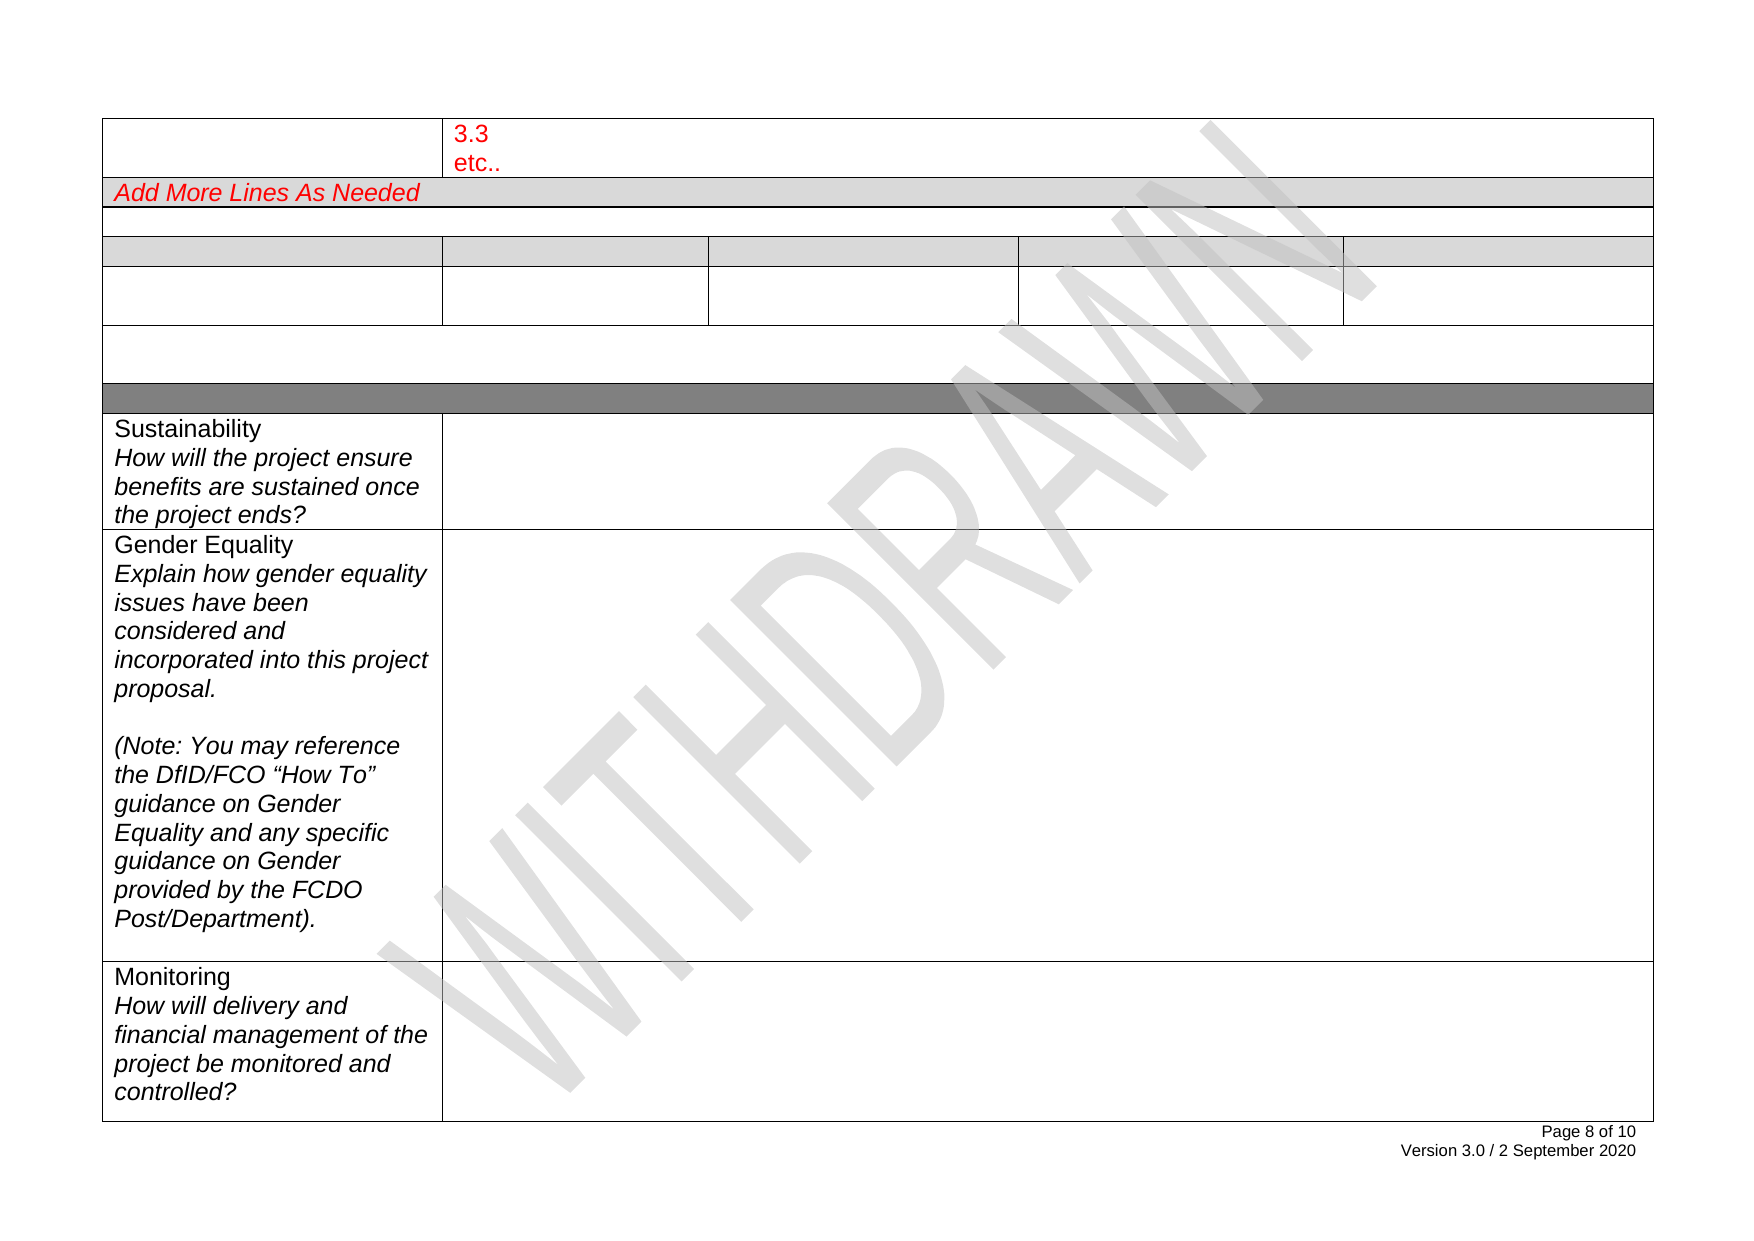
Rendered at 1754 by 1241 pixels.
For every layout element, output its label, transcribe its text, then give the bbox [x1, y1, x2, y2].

table_cell Add More Lines As Needed [103, 178, 1273, 206]
table_cell [443, 267, 708, 324]
table_cell [443, 962, 1653, 1121]
table_cell [1169, 267, 1263, 324]
table_cell [103, 237, 442, 266]
table_cell Gender Equality Explain how gender equality issues have been considered and incorporated into this project proposal. (Note: You may reference the DfID/FCO “How To” guidance on Gender Equality and any specific guidance on Gender provided by the FCDO Post/Department). [103, 530, 442, 961]
table_cell [443, 414, 1044, 529]
table_cell 3.3 etc.. [443, 119, 1244, 177]
table_cell [103, 326, 1067, 383]
table_cell [1044, 414, 1653, 529]
table_cell [443, 530, 1653, 961]
table_cell [1019, 267, 1090, 324]
table_cell [993, 414, 1074, 488]
table_cell Sustainability How will the project ensure benefits are sustained once the project ends? [103, 414, 442, 529]
table_cell [1091, 299, 1123, 324]
table_cell [1211, 119, 1653, 177]
table_cell [103, 267, 442, 324]
table_cell [1344, 237, 1653, 266]
table_cell [859, 471, 956, 529]
table_cell [443, 237, 708, 266]
table_cell Monitoring How will delivery and financial management of the project be monitored and controlled? [103, 962, 442, 1121]
table_cell [1112, 326, 1203, 383]
table_cell [1210, 208, 1303, 236]
table_cell [1126, 208, 1175, 236]
table_cell [1155, 384, 1244, 413]
table_cell [1270, 178, 1653, 206]
table_cell [1155, 326, 1231, 383]
table_cell [1270, 237, 1334, 266]
table_cell [1175, 212, 1224, 236]
table_cell [1231, 267, 1343, 324]
table_cell [1144, 414, 1174, 437]
table_cell [1211, 326, 1653, 383]
table_cell [1201, 237, 1286, 266]
table_cell [709, 237, 1018, 266]
table_cell [1300, 208, 1653, 236]
table_cell [553, 962, 608, 1004]
table_cell [103, 119, 442, 177]
table_cell [1074, 267, 1186, 324]
table_cell [709, 267, 1018, 324]
table_cell [469, 920, 522, 961]
table_cell [443, 962, 553, 1060]
table_cell [1147, 237, 1205, 266]
table_cell [1023, 326, 1133, 383]
table_cell [1329, 237, 1343, 251]
table_cell [979, 394, 1008, 413]
table_cell [1019, 237, 1144, 266]
table_cell [1344, 267, 1653, 324]
table_cell [103, 208, 1122, 236]
table_cell [1103, 384, 1155, 413]
table_cell [997, 384, 1109, 413]
table_cell [880, 530, 955, 569]
table_cell [1252, 384, 1653, 413]
table_cell [103, 384, 971, 413]
table_cell [443, 911, 479, 961]
